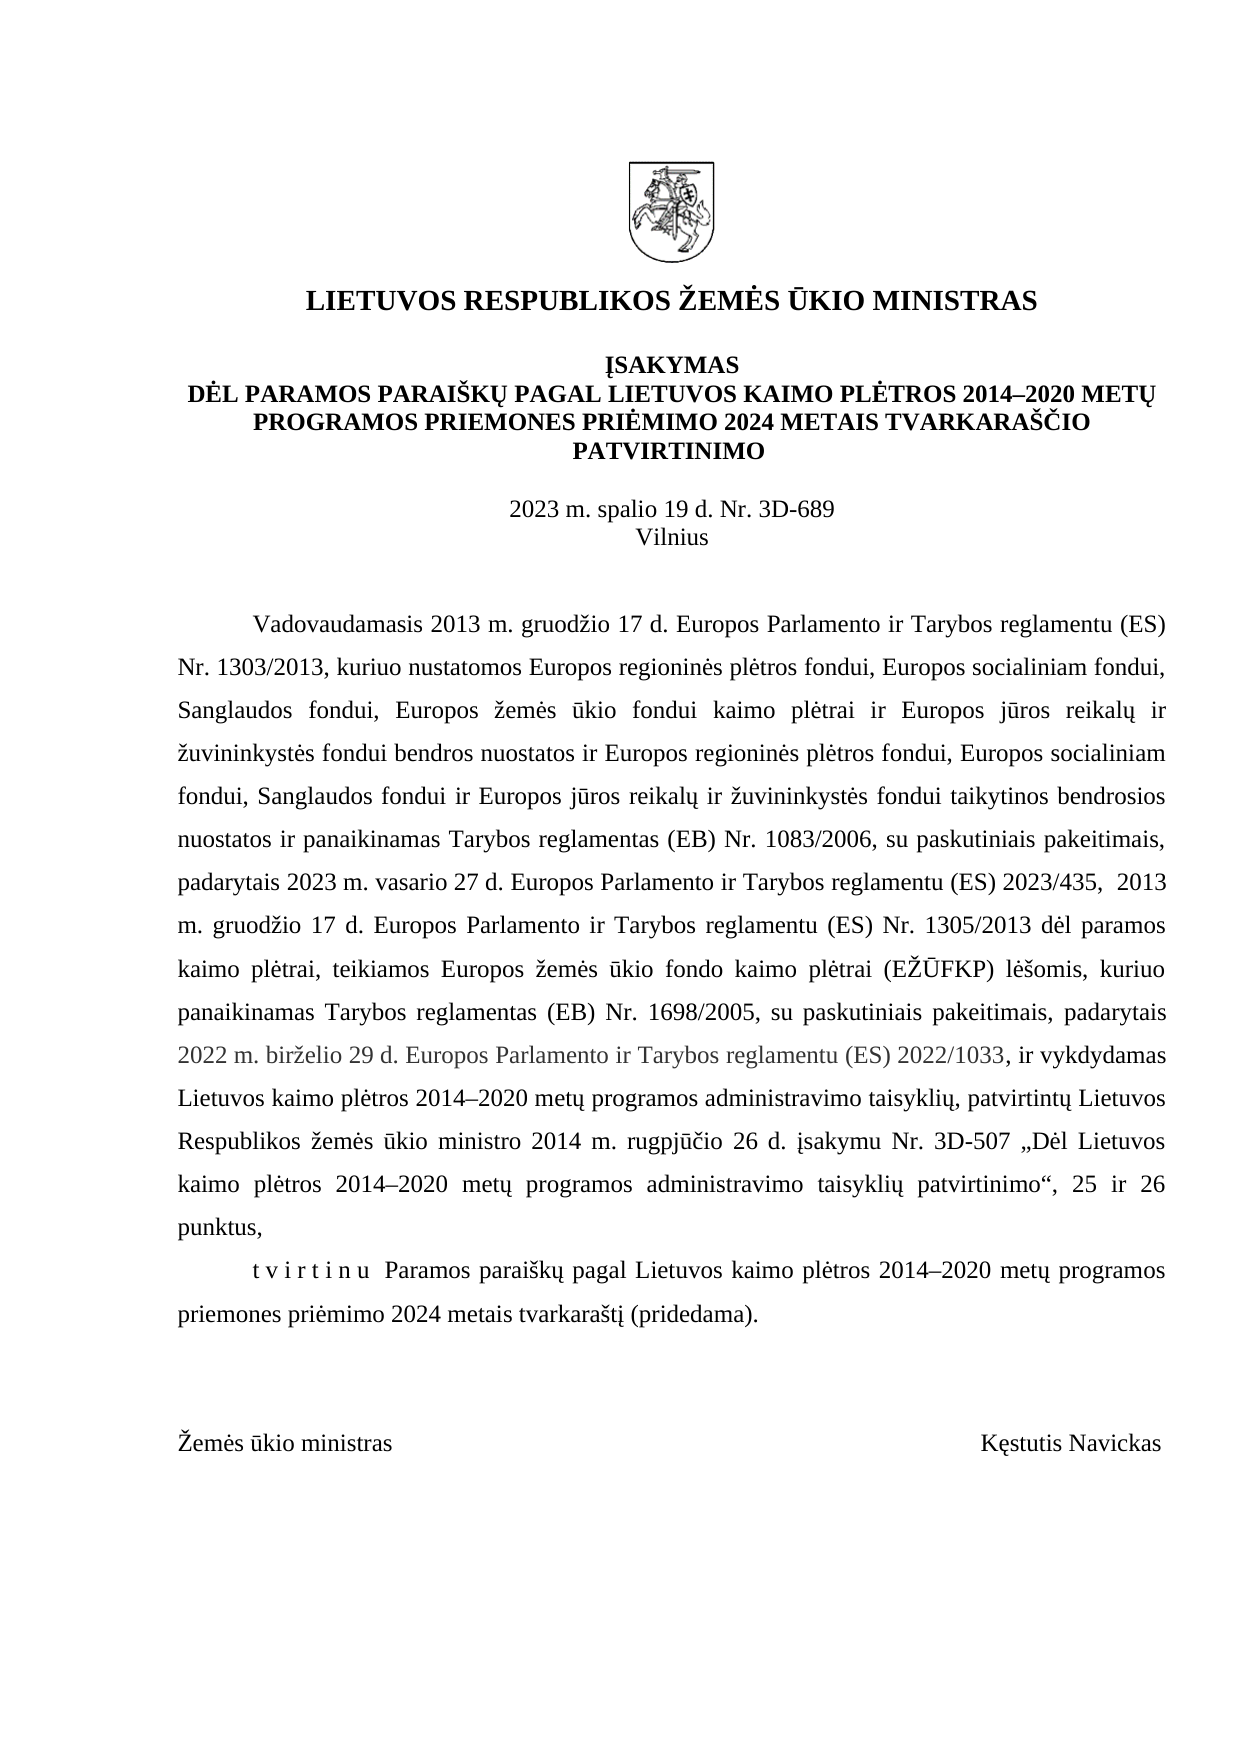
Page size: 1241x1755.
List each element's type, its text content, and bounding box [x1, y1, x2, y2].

text Vadovaudamasis 2013 m. gruodžio 17 d. Europos Parlamento ir Tarybos reglamentu (ES) Nr. 1303/2013, kuriuo nustatomos Europos regioninės plėtros fondui, Europos socialiniam fondui, Sanglaudos fondui, Europos žemės ūkio fondui kaimo plėtrai ir Europos jūros reikalų ir žuvininkystės fondui bendros nuostatos ir Europos regioninės plėtros fondui, Europos socialiniam fondui, Sanglaudos fondui ir Europos jūros reikalų ir žuvininkystės fondui taikytinos bendrosios nuostatos ir panaikinamas Tarybos reglamentas (EB) Nr. 1083/2006, su paskutiniais pakeitimais, padarytais 2023 m. vasario 27 d. Europos Parlamento ir Tarybos reglamentu (ES) 2023/435, 2013 m. gruodžio 17 d. Europos Parlamento ir Tarybos reglamentu (ES) Nr. 1305/2013 dėl paramos kaimo plėtrai, teikiamos Europos žemės ūkio fondo kaimo plėtrai (EŽŪFKP) lėšomis, kuriuo panaikinamas Tarybos reglamentas (EB) Nr. 1698/2005, su paskutiniais pakeitimais, padarytais 2022 m. birželio 29 d. Europos Parlamento ir Tarybos reglamentu (ES) 2022/1033, ir vykdydamas Lietuvos kaimo plėtros 2014–2020 metų programos administravimo taisyklių, patvirtintų Lietuvos Respublikos žemės ūkio ministro 2014 m. rugpjūčio 26 d. įsakymu Nr. 3D-507 „Dėl Lietuvos kaimo plėtros 2014–2020 metų programos administravimo taisyklių patvirtinimo“, 25 ir 26 punktus, [177, 609, 1167, 1241]
text tvirtinu Paramos paraiškų pagal Lietuvos kaimo plėtros 2014–2020 metų programos priemones priėmimo 2024 metais tvarkaraštį (pridedama). [177, 1256, 1167, 1327]
text Žemės ūkio ministras Kęstutis Navickas [177, 1428, 1167, 1457]
text DĖL PARAMOS PARAIŠKŲ PAGAL LIETUVOS KAIMO PLĖTROS 2014–2020 METŲ PROGRAMOS PRIEMONES PRIĖMIMO 2024 METAIS TVARKARAŠČIO PATVIRTINIMO [177, 379, 1167, 465]
text 2023 m. spalio 19 d. Nr. 3D-689 [177, 494, 1167, 522]
text Vilnius [177, 522, 1167, 551]
text LIETUVOS RESPUBLIKOS ŽEMĖS ŪKIO MINISTRAS [177, 283, 1167, 316]
text ĮSAKYMAS [177, 350, 1167, 379]
